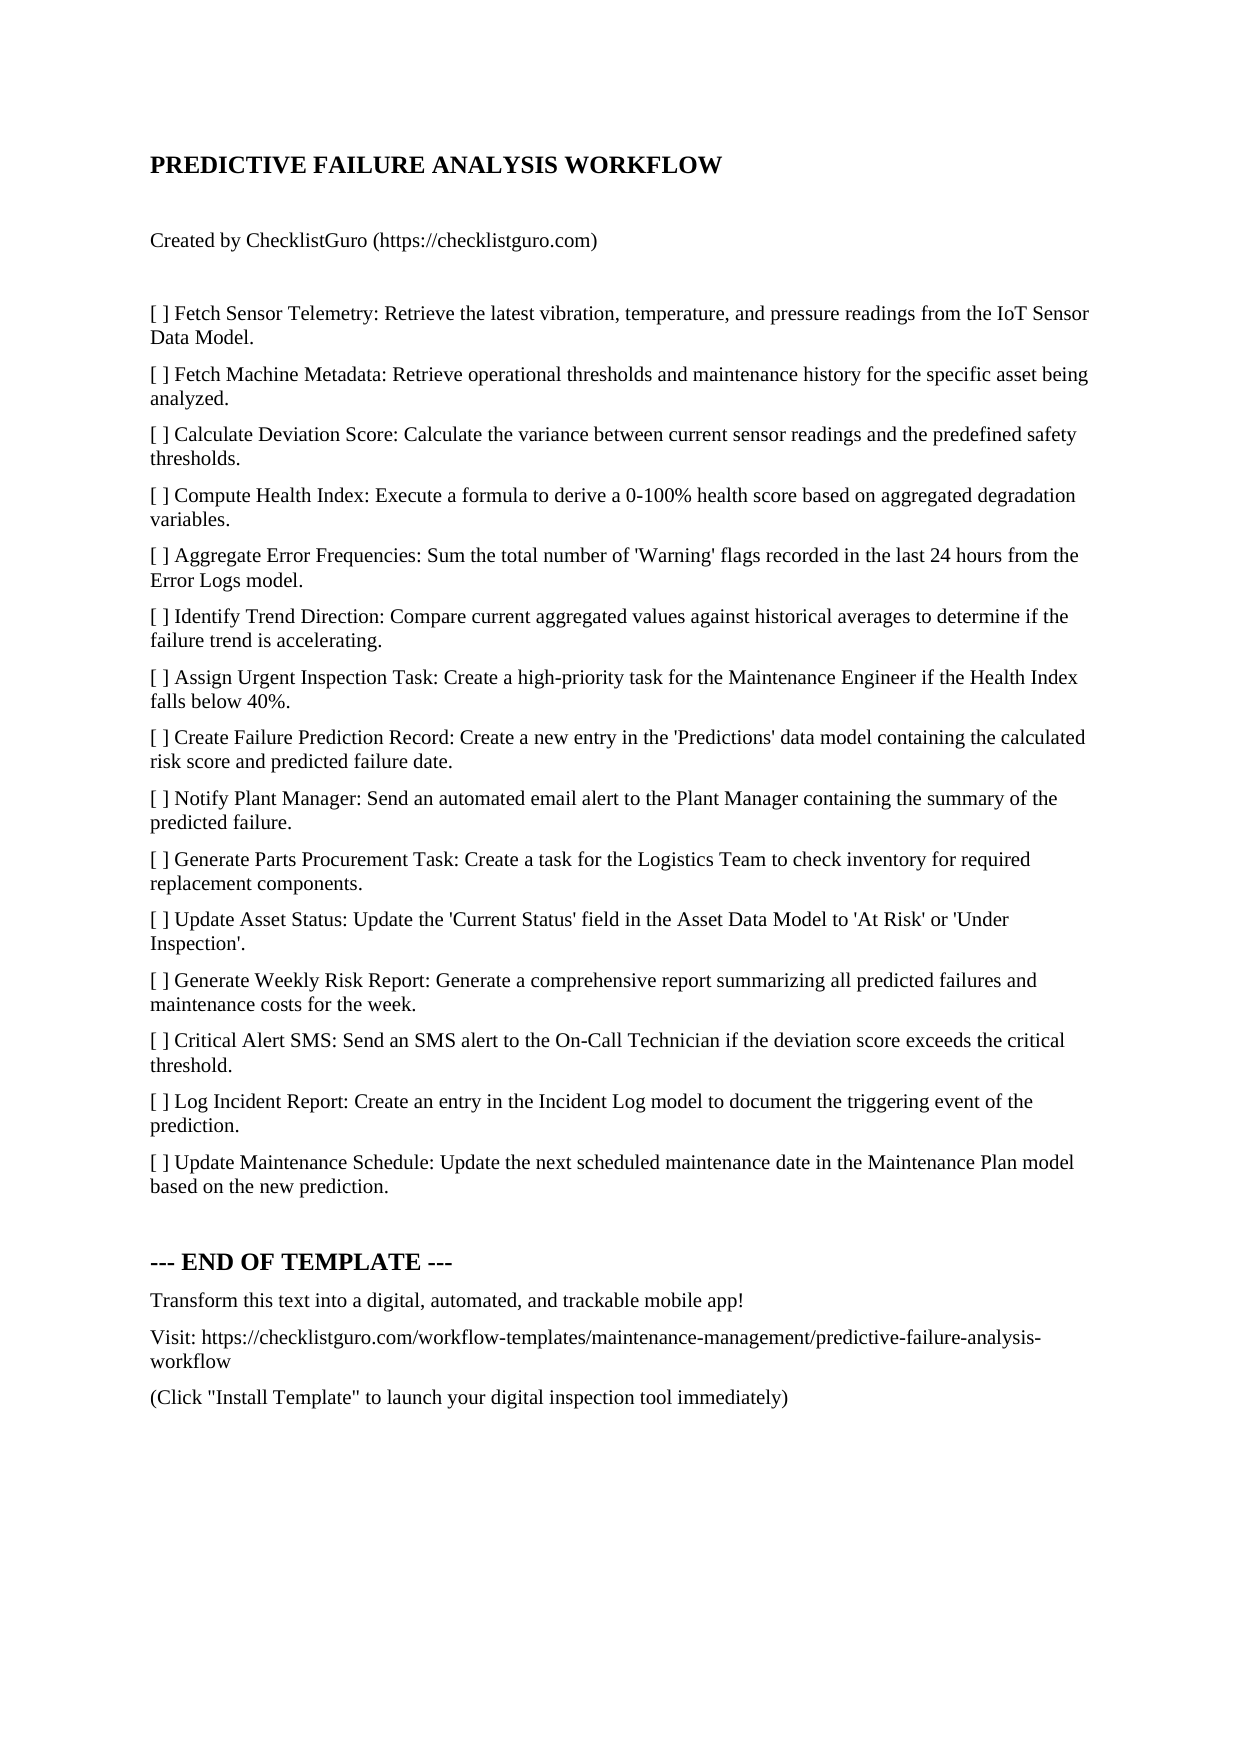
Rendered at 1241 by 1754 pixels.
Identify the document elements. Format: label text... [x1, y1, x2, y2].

text [ ] Log Incident Report: Create an entry in the Incident Log model to document the triggering event of the prediction. [150, 1089, 1090, 1137]
text Created by ChecklistGuro (https://checklistguro.com) [150, 228, 1090, 252]
text [ ] Fetch Machine Metadata: Retrieve operational thresholds and maintenance history for the specific asset being analyzed. [150, 362, 1090, 410]
text [ ] Create Failure Prediction Record: Create a new entry in the 'Predictions' data model containing the calculated risk score and predicted failure date. [150, 725, 1090, 773]
text [ ] Generate Parts Procurement Task: Create a task for the Logistics Team to check inventory for required replacement components. [150, 847, 1090, 895]
text [ ] Update Asset Status: Update the 'Current Status' field in the Asset Data Model to 'At Risk' or 'Under Inspection'. [150, 907, 1090, 955]
text (Click "Install Template" to launch your digital inspection tool immediately) [150, 1385, 1090, 1409]
text [ ] Critical Alert SMS: Send an SMS alert to the On-Call Technician if the deviation score exceeds the critical threshold. [150, 1028, 1090, 1077]
text [ ] Generate Weekly Risk Report: Generate a comprehensive report summarizing all predicted failures and maintenance costs for the week. [150, 968, 1090, 1016]
text PREDICTIVE FAILURE ANALYSIS WORKFLOW [150, 150, 1090, 179]
text --- END OF TEMPLATE --- [150, 1247, 1090, 1276]
text [ ] Notify Plant Manager: Send an automated email alert to the Plant Manager containing the summary of the predicted failure. [150, 786, 1090, 834]
text [ ] Calculate Deviation Score: Calculate the variance between current sensor readings and the predefined safety thresholds. [150, 422, 1090, 470]
text [ ] Compute Health Index: Execute a formula to derive a 0-100% health score based on aggregated degradation variables. [150, 483, 1090, 531]
text [ ] Aggregate Error Frequencies: Sum the total number of 'Warning' flags recorded in the last 24 hours from the Error Logs model. [150, 543, 1090, 592]
text [ ] Identify Trend Direction: Compare current aggregated values against historical averages to determine if the failure trend is accelerating. [150, 604, 1090, 652]
text [ ] Update Maintenance Schedule: Update the next scheduled maintenance date in the Maintenance Plan model based on the new prediction. [150, 1150, 1090, 1198]
text Visit: https://checklistguro.com/workflow-templates/maintenance-management/predictive-failure-analysis-workflow [150, 1325, 1090, 1373]
text [ ] Assign Urgent Inspection Task: Create a high-priority task for the Maintenance Engineer if the Health Index falls below 40%. [150, 665, 1090, 713]
text Transform this text into a digital, automated, and trackable mobile app! [150, 1288, 1090, 1312]
text [ ] Fetch Sensor Telemetry: Retrieve the latest vibration, temperature, and pressure readings from the IoT Sensor Data Model. [150, 301, 1090, 349]
